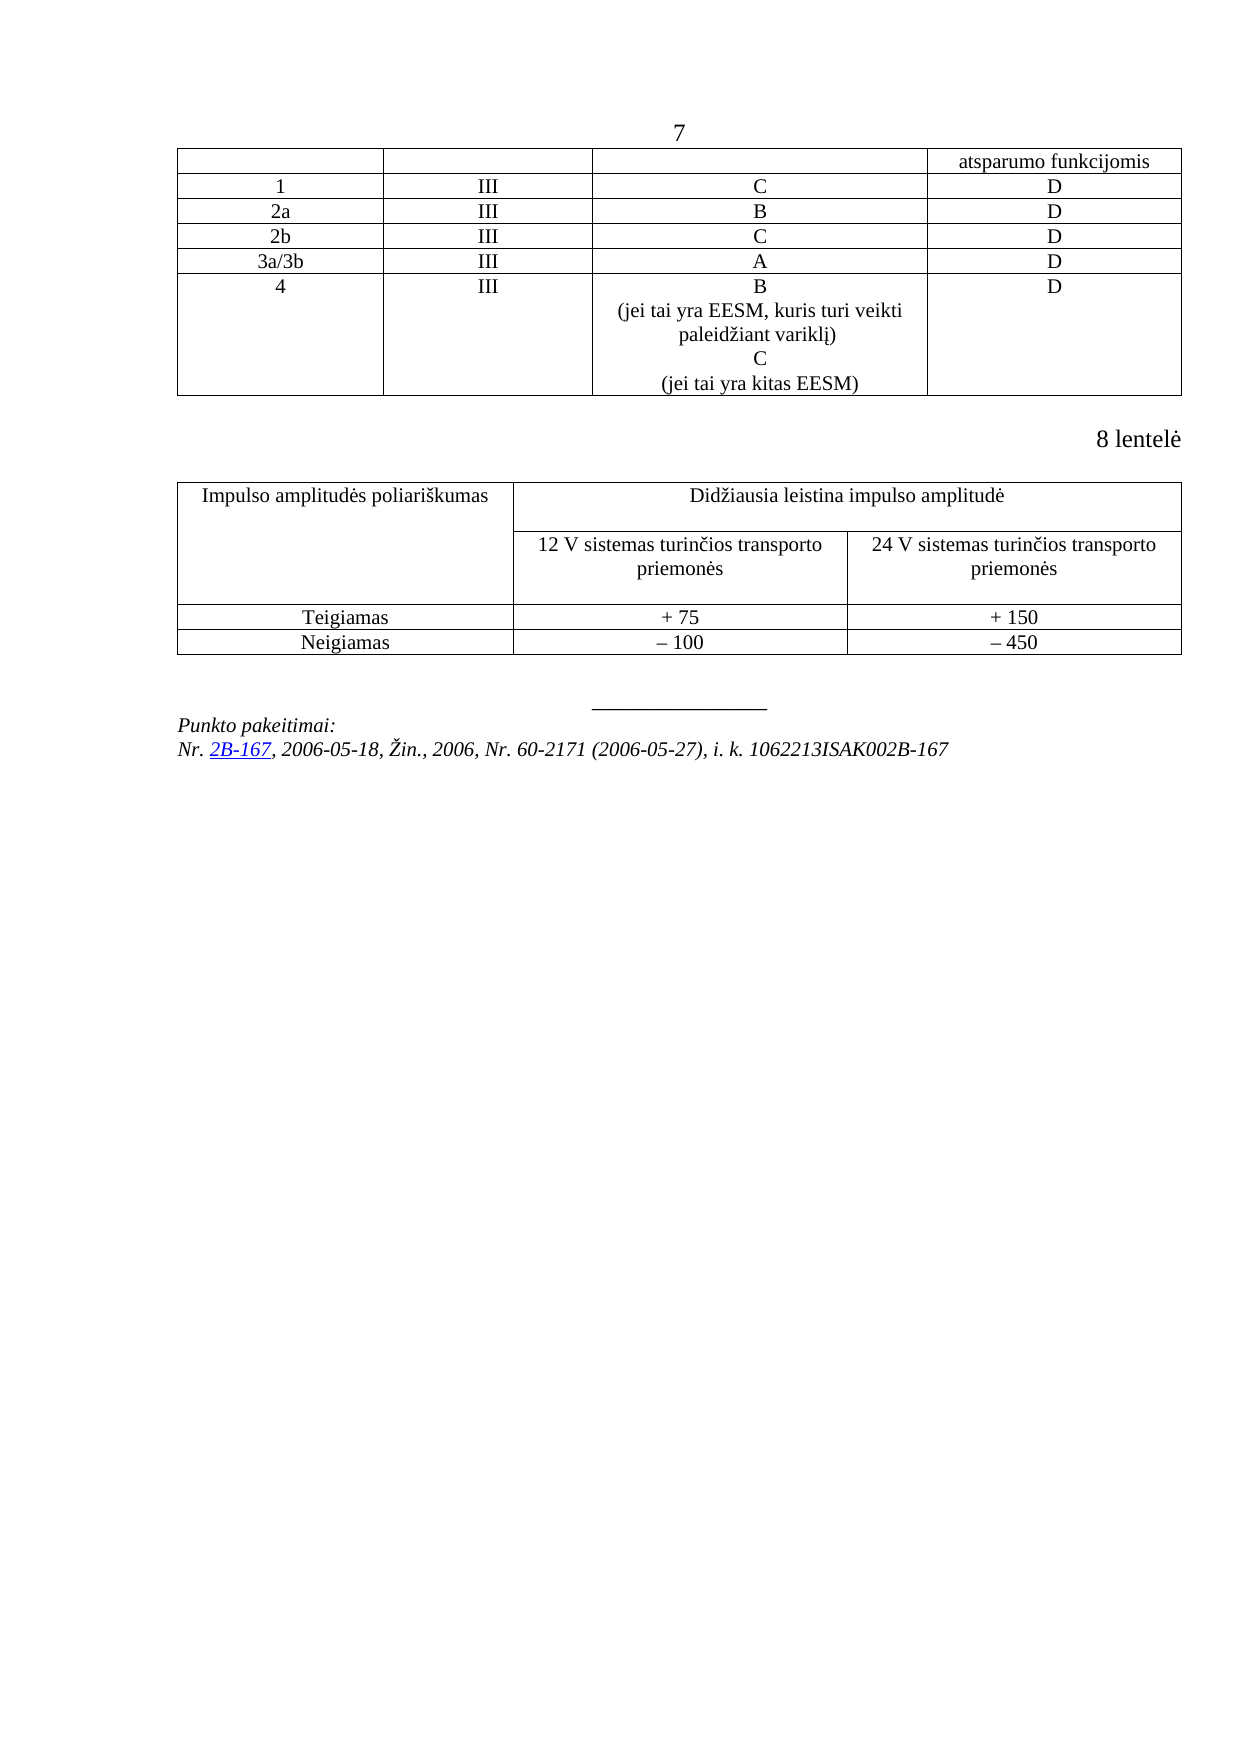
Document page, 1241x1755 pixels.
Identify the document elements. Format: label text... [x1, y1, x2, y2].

table_header [178, 149, 383, 173]
table_cell Teigiamas [178, 605, 513, 629]
table_cell A [593, 249, 927, 273]
table_cell 24 V sistemas turinčios transporto priemonės [848, 532, 1181, 604]
table_header Didžiausia leistina impulso amplitudė [514, 483, 1181, 531]
table_cell 3a/3b [178, 249, 383, 273]
table_header [384, 149, 592, 173]
table_cell + 150 [848, 605, 1181, 629]
table_cell + 75 [514, 605, 847, 629]
table_cell C [593, 174, 927, 198]
table_cell III [384, 199, 592, 223]
table_cell D [928, 249, 1181, 273]
table_header Impulso amplitudės poliariškumas [178, 483, 513, 604]
table_cell 4 [178, 274, 383, 394]
text ______________ [177, 684, 1181, 713]
table_cell atsparumo funkcijomis [928, 149, 1181, 173]
text Nr. 2B-167, 2006-05-18, Žin., 2006, Nr. 60-2171 (2006-05-27), i. k. 1062213ISAK002B-167 [177, 737, 1181, 761]
table_cell III [384, 249, 592, 273]
table_cell 2b [178, 224, 383, 248]
table_cell B [593, 199, 927, 223]
table_cell – 450 [848, 630, 1181, 654]
table_cell [593, 149, 927, 173]
table_cell III [384, 274, 592, 394]
table_cell 1 [178, 174, 383, 198]
table_cell – 100 [514, 630, 847, 654]
table_cell B (jei tai yra EESM, kuris turi veikti paleidžiant variklį) C (jei tai yra kitas EESM) [593, 274, 927, 394]
table_cell D [928, 174, 1181, 198]
table_cell 2a [178, 199, 383, 223]
table_cell III [384, 174, 592, 198]
table_cell D [928, 199, 1181, 223]
table_cell Neigiamas [178, 630, 513, 654]
table_cell III [384, 224, 592, 248]
table_cell D [928, 274, 1181, 394]
table_cell 12 V sistemas turinčios transporto priemonės [514, 532, 847, 604]
text 8 lentelė [177, 424, 1181, 453]
table_cell D [928, 224, 1181, 248]
text Punkto pakeitimai: [177, 713, 1181, 737]
table_cell C [593, 224, 927, 248]
